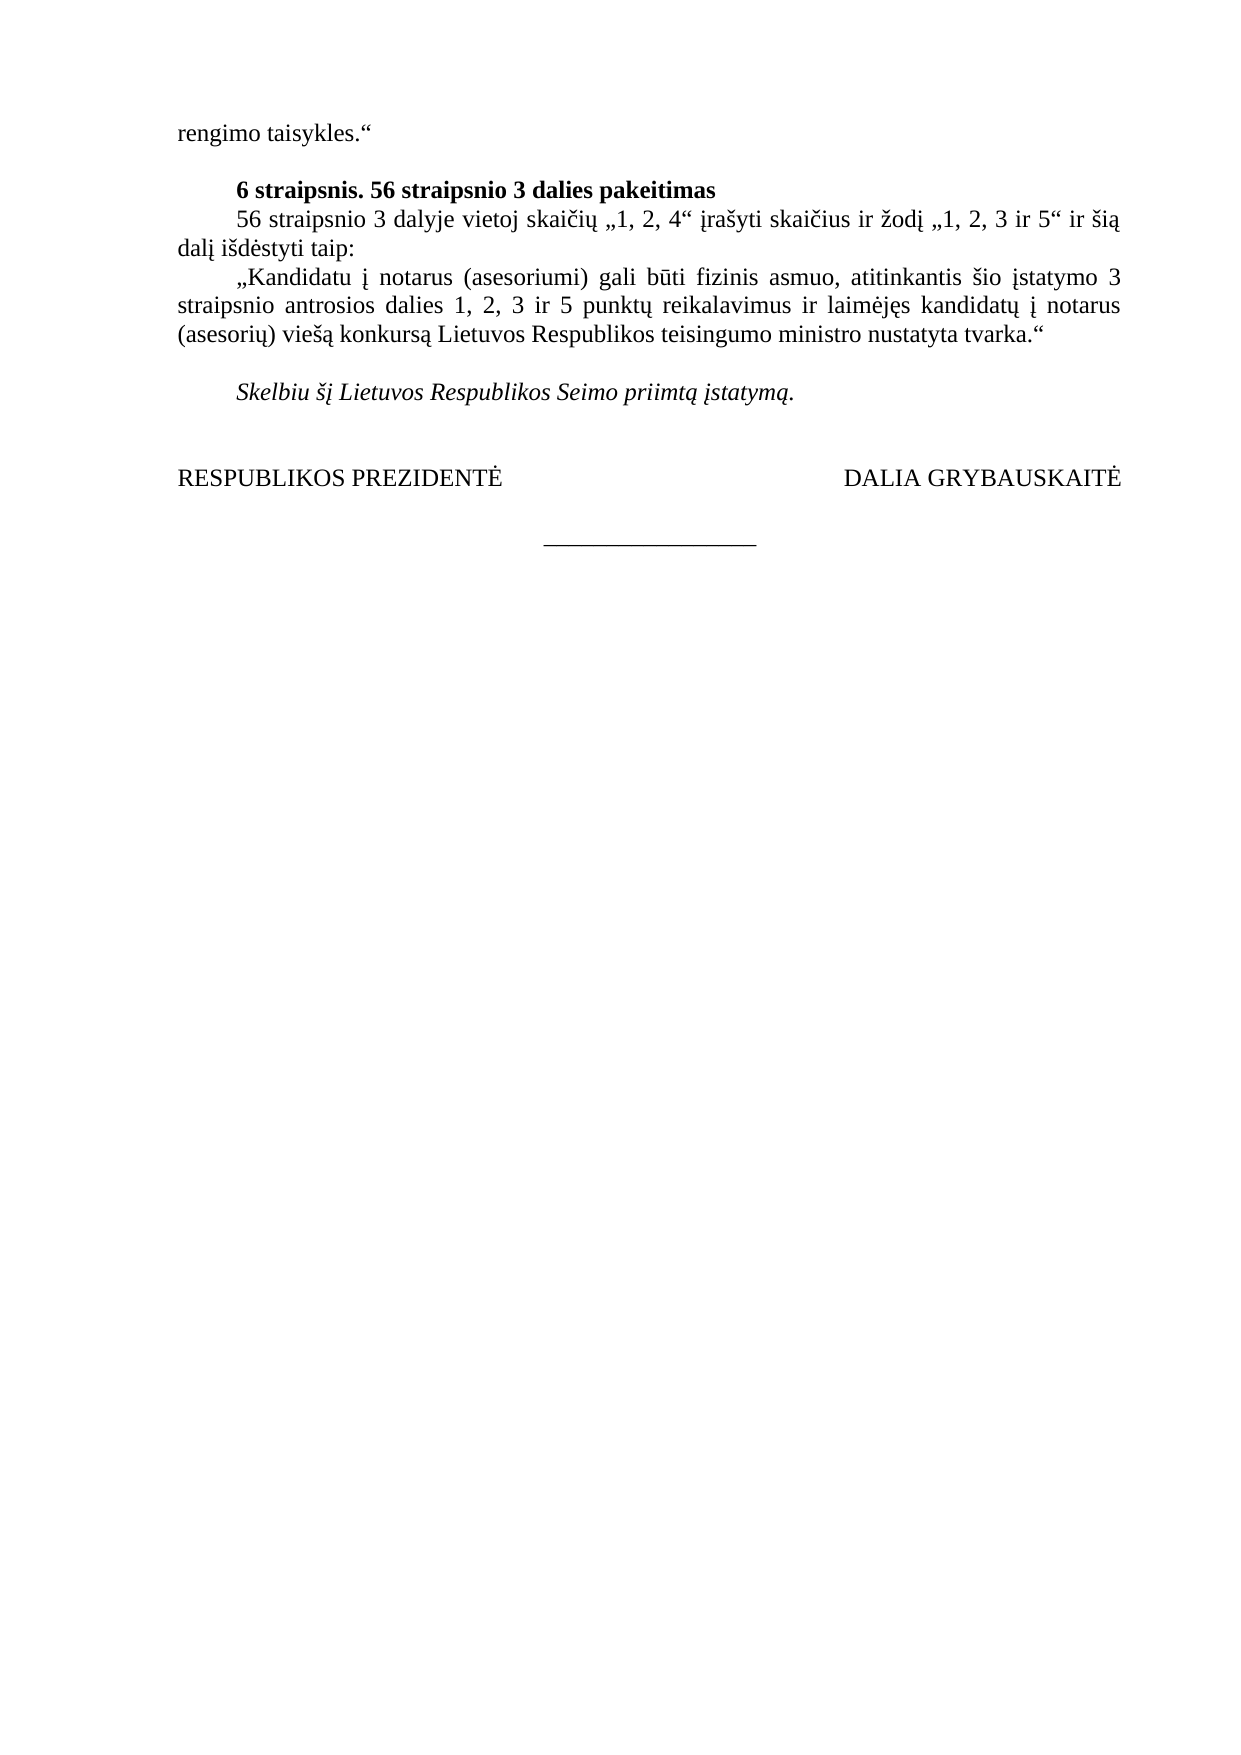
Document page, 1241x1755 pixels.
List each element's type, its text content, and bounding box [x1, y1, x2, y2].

text 6 straipsnis. 56 straipsnio 3 dalies pakeitimas [177, 176, 1122, 204]
text Skelbiu šį Lietuvos Respublikos Seimo priimtą įstatymą. [177, 377, 1122, 406]
text rengimo taisykles.“ [177, 118, 1122, 147]
text „Kandidatu į notarus (asesoriumi) gali būti fizinis asmuo, atitinkantis šio įstatymo 3 straipsnio antrosios dalies 1, 2, 3 ir 5 punktų reikalavimus ir laimėjęs kandidatų į notarus (asesorių) viešą konkursą Lietuvos Respublikos teisingumo ministro nustatyta tvarka.“ [177, 262, 1122, 348]
text 56 straipsnio 3 dalyje vietoj skaičių „1, 2, 4“ įrašyti skaičius ir žodį „1, 2, 3 ir 5“ ir šią dalį išdėstyti taip: [177, 204, 1122, 262]
text RESPUBLIKOS PREZIDENTĖ DALIA GRYBAUSKAITĖ [177, 463, 1122, 492]
text _________________ [177, 521, 1122, 549]
